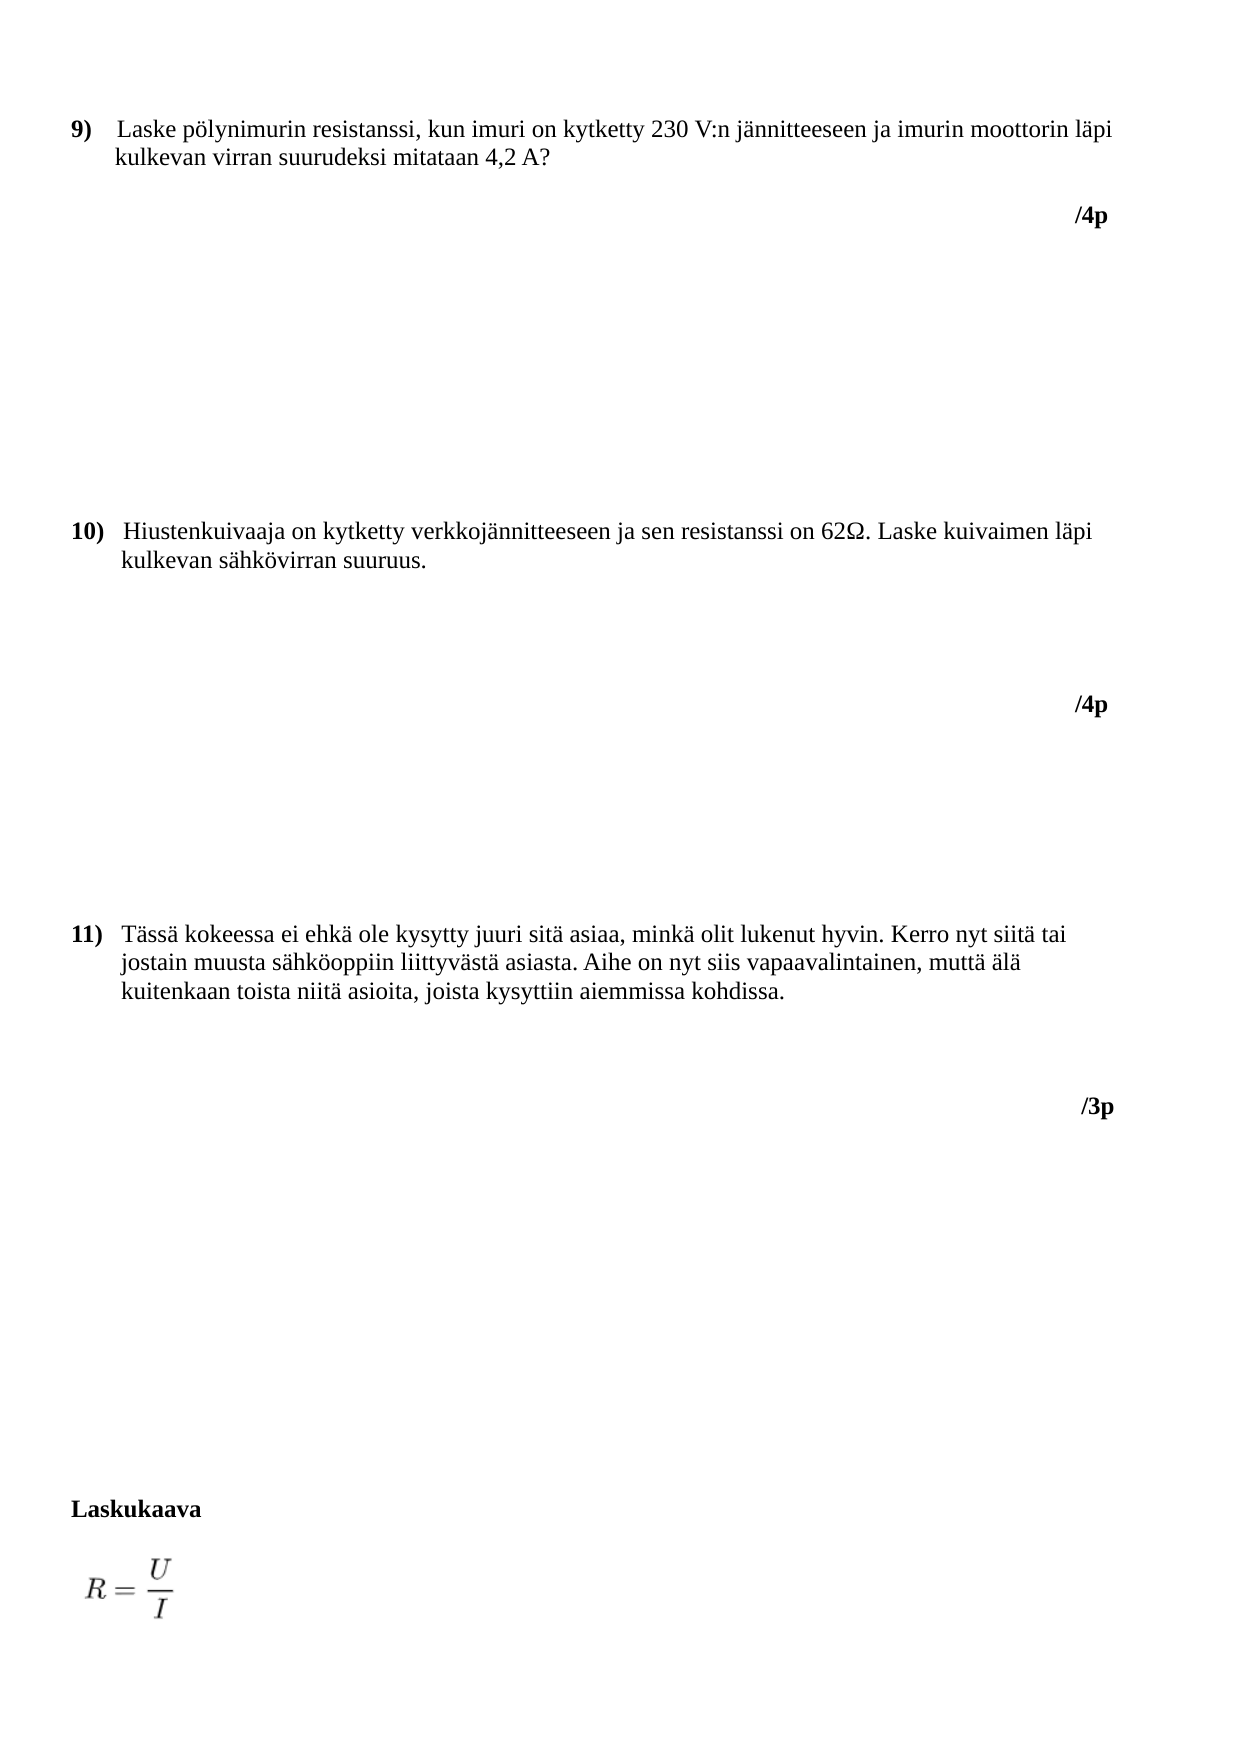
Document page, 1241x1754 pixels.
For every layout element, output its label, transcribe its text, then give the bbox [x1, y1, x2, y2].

text kulkevan sähkövirran suuruus. [71, 545, 1122, 574]
text Laskukaava [71, 1494, 1122, 1522]
text kulkevan virran suurudeksi mitataan 4,2 A? [71, 142, 1122, 171]
text /4p [71, 200, 1122, 229]
text /3p [71, 1091, 1122, 1120]
text /4p [71, 689, 1122, 717]
text 10) Hiustenkuivaaja on kytketty verkkojännitteeseen ja sen resistanssi on 62Ω. Laske kuivaimen läpi [71, 516, 1122, 545]
text jostain muusta sähköoppiin liittyvästä asiasta. Aihe on nyt siis vapaavalintainen, muttä älä [71, 947, 1122, 976]
text kuitenkaan toista niitä asioita, joista kysyttiin aiemmissa kohdissa. [71, 976, 1122, 1005]
text 9) Laske pölynimurin resistanssi, kun imuri on kytketty 230 V:n jännitteeseen ja imurin moottorin läpi [71, 114, 1122, 142]
picture [70, 1541, 193, 1638]
text 11) Tässä kokeessa ei ehkä ole kysytty juuri sitä asiaa, minkä olit lukenut hyvin. Kerro nyt siitä tai [71, 919, 1122, 947]
